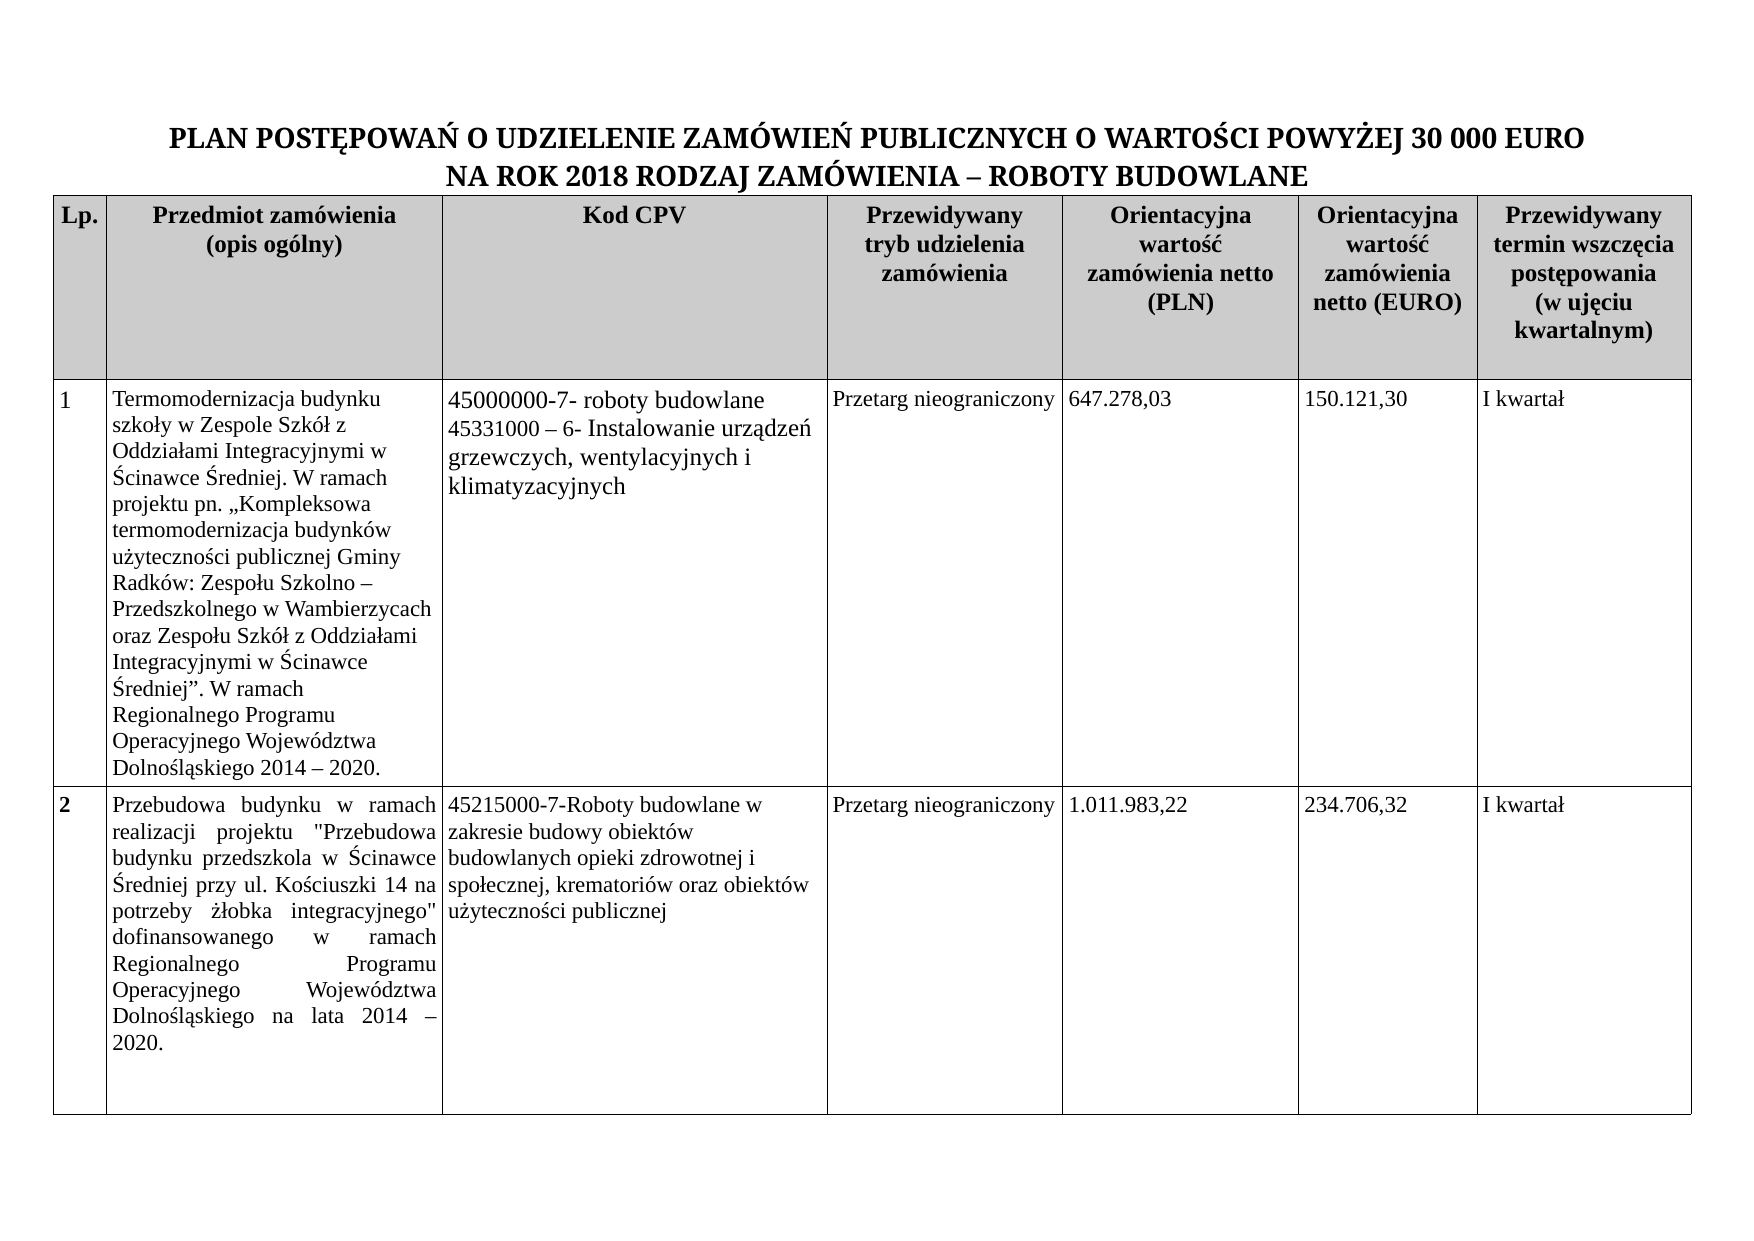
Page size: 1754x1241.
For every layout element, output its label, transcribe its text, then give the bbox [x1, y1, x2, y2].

text PLAN POSTĘPOWAŃ O UDZIELENIE ZAMÓWIEŃ PUBLICZNYCH O WARTOŚCI POWYŻEJ 30 000 EURO [118, 118, 1636, 156]
table_header Orientacyjna wartość zamówienia netto (PLN) [1063, 196, 1298, 379]
table_header Przewidywany tryb udzielenia zamówienia [828, 196, 1062, 379]
table_header Przewidywany termin wszczęcia postępowania (w ujęciu kwartalnym) [1478, 196, 1691, 379]
table_cell 2 [54, 787, 106, 1113]
table_cell Przetarg nieograniczony [828, 787, 1062, 1113]
table_cell I kwartał [1478, 787, 1691, 1113]
table_header Przedmiot zamówienia (opis ogólny) [107, 196, 442, 379]
table_cell Przebudowa budynku w ramach realizacji projektu "Przebudowa budynku przedszkola w Ścinawce Średniej przy ul. Kościuszki 14 na potrzeby żłobka integracyjnego" dofinansowanego w ramach Regionalnego Programu Operacyjnego Województwa Dolnośląskiego na lata 2014 – 2020. [107, 787, 442, 1113]
table_cell 45215000-7-Roboty budowlane w zakresie budowy obiektów budowlanych opieki zdrowotnej i społecznej, krematoriów oraz obiektów użyteczności publicznej [443, 787, 827, 1113]
table_header Kod CPV [443, 196, 827, 379]
table_cell Termomodernizacja budynku szkoły w Zespole Szkół z Oddziałami Integracyjnymi w Ścinawce Średniej. W ramach projektu pn. „Kompleksowa termomodernizacja budynków użyteczności publicznej Gminy Radków: Zespołu Szkolno – Przedszkolnego w Wambierzycach oraz Zespołu Szkół z Oddziałami Integracyjnymi w Ścinawce Średniej”. W ramach Regionalnego Programu Operacyjnego Województwa Dolnośląskiego 2014 – 2020. [107, 380, 442, 786]
table_cell 150.121,30 [1299, 380, 1477, 786]
table_header Lp. [54, 196, 106, 379]
text NA ROK 2018 RODZAJ ZAMÓWIENIA – ROBOTY BUDOWLANE [118, 156, 1636, 195]
table_cell Przetarg nieograniczony [828, 380, 1062, 786]
table_header Orientacyjna wartość zamówienia netto (EURO) [1299, 196, 1477, 379]
table_cell 45000000-7- roboty budowlane 45331000 – 6- Instalowanie urządzeń grzewczych, wentylacyjnych i klimatyzacyjnych [443, 380, 827, 786]
table_cell 234.706,32 [1299, 787, 1477, 1113]
table_cell 1.011.983,22 [1063, 787, 1298, 1113]
table_cell 1 [54, 380, 106, 786]
table_cell 647.278,03 [1063, 380, 1298, 786]
table_cell I kwartał [1478, 380, 1691, 786]
